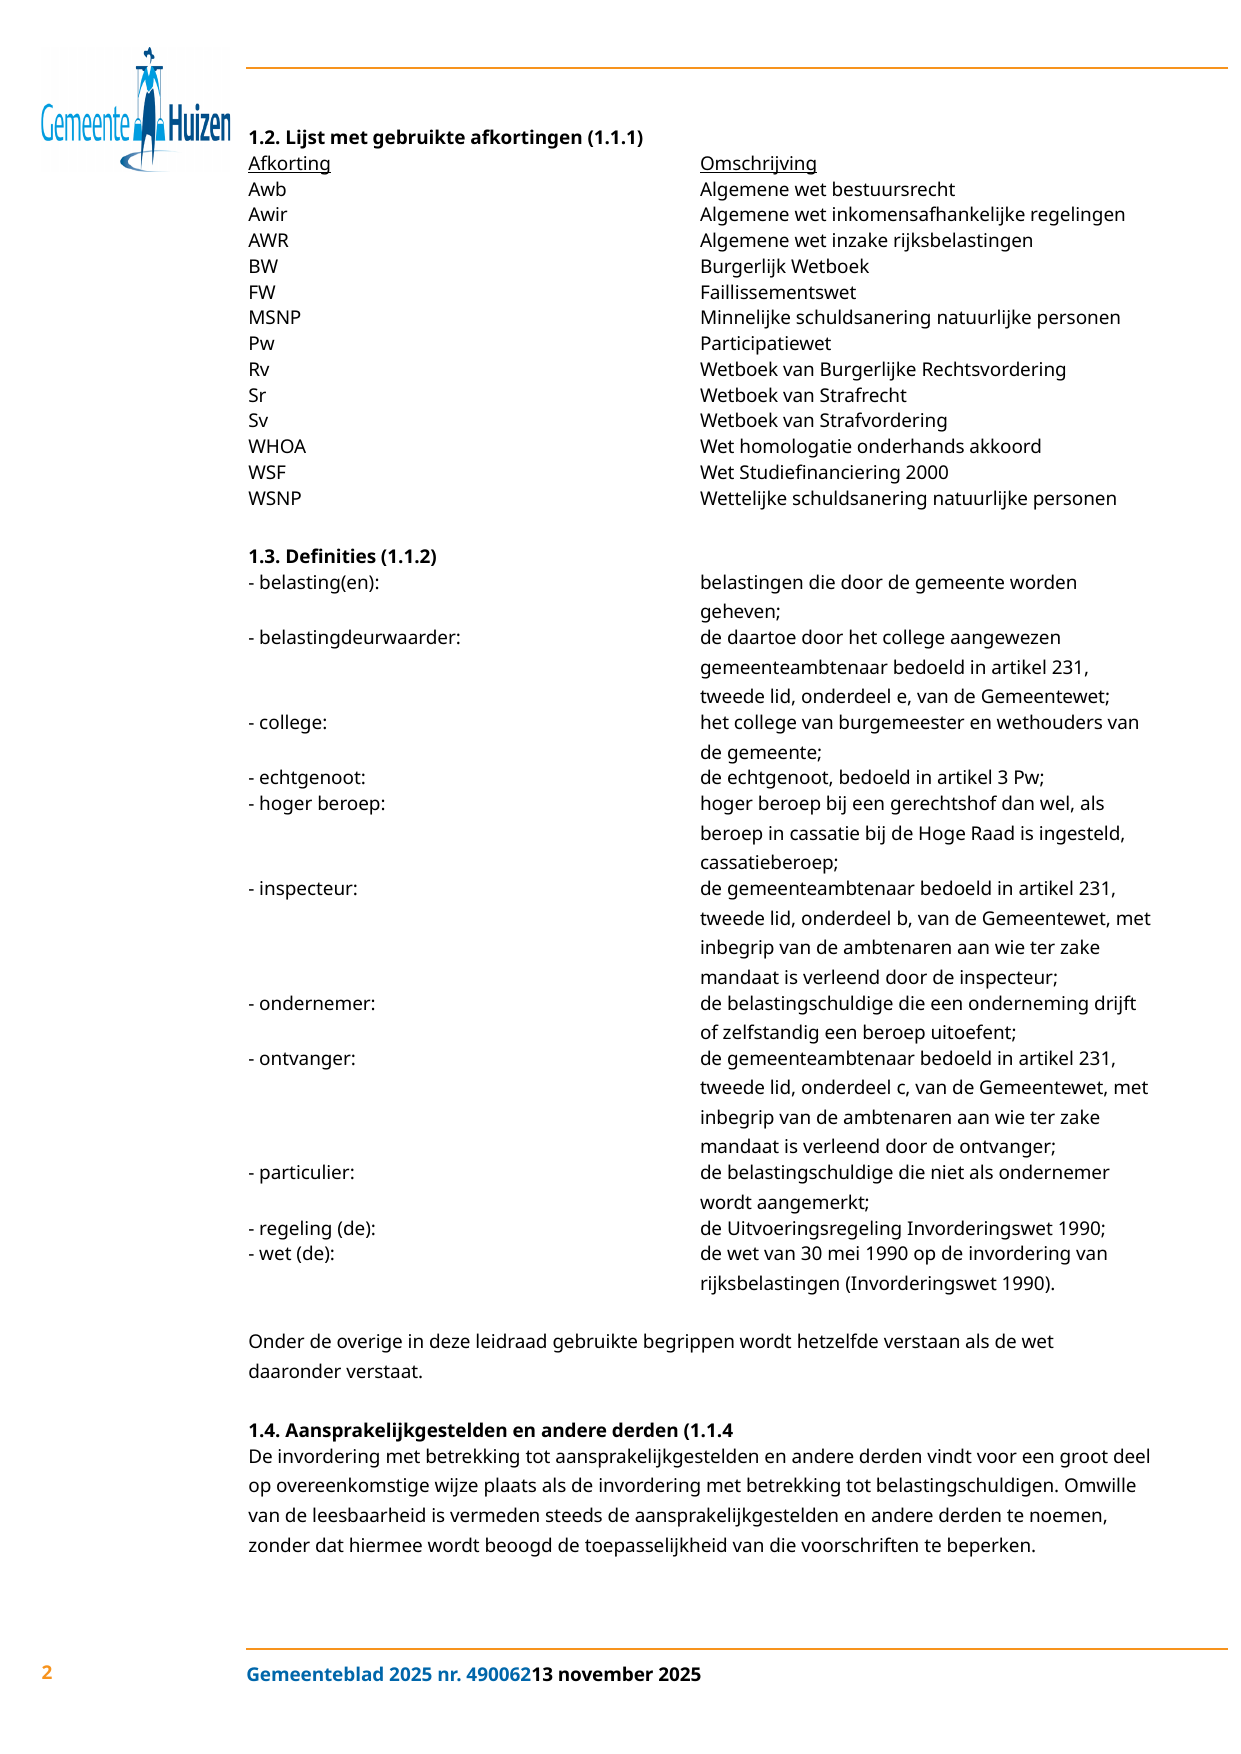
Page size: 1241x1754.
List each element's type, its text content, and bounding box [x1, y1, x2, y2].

table_cell - inspecteur: [248, 875, 700, 990]
text 1.4. Aansprakelijkgestelden en andere derden (1.1.4 [248, 1417, 1152, 1443]
table_cell Awir [248, 202, 700, 227]
table_cell de wet van 30 mei 1990 op de invordering van rijksbelastingen (Invorderingswet 1990). [700, 1241, 1152, 1296]
table_cell BW [248, 253, 700, 279]
table_cell WSF [248, 459, 700, 485]
table_cell de belastingschuldige die een onderneming drijft of zelfstandig een beroep uitoefent; [700, 990, 1152, 1045]
table_cell WSNP [248, 485, 700, 510]
table_cell Burgerlijk Wetboek [700, 253, 1152, 279]
table_cell Pw [248, 330, 700, 356]
table_header belastingen die door de gemeente worden geheven; [700, 569, 1152, 624]
table_cell Wetboek van Strafvordering [700, 408, 1152, 433]
table_cell Wet homologatie onderhands akkoord [700, 433, 1152, 459]
table_cell de daartoe door het college aangewezen gemeenteambtenaar bedoeld in artikel 231, tweede lid, onderdeel e, van de Gemeentewet; [700, 624, 1152, 709]
table_cell de Uitvoeringsregeling Invorderingswet 1990; [700, 1215, 1152, 1241]
table_cell - regeling (de): [248, 1215, 700, 1241]
table_cell - belastingdeurwaarder: [248, 624, 700, 709]
table_cell de belastingschuldige die niet als ondernemer wordt aangemerkt; [700, 1160, 1152, 1215]
table_cell de gemeenteambtenaar bedoeld in artikel 231, tweede lid, onderdeel b, van de Gemeentewet, met inbegrip van de ambtenaren aan wie ter zake mandaat is verleend door de inspecteur; [700, 875, 1152, 990]
table_cell FW [248, 279, 700, 304]
table_cell Algemene wet bestuursrecht [700, 176, 1152, 202]
table_cell Participatiewet [700, 330, 1152, 356]
text Onder de overige in deze leidraad gebruikte begrippen wordt hetzelfde verstaan als de wet daaronder verstaat. [248, 1329, 1152, 1384]
table_cell Wet Studiefinanciering 2000 [700, 459, 1152, 485]
table_cell het college van burgemeester en wethouders van de gemeente; [700, 709, 1152, 764]
table_cell de echtgenoot, bedoeld in artikel 3 Pw; [700, 765, 1152, 790]
table_cell - hoger beroep: [248, 790, 700, 875]
table_cell - ontvanger: [248, 1045, 700, 1159]
table_cell AWR [248, 228, 700, 253]
table_cell - particulier: [248, 1160, 700, 1215]
table_cell Faillissementswet [700, 279, 1152, 304]
table_cell de gemeenteambtenaar bedoeld in artikel 231, tweede lid, onderdeel c, van de Gemeentewet, met inbegrip van de ambtenaren aan wie ter zake mandaat is verleend door de ontvanger; [700, 1045, 1152, 1159]
table_header Afkorting [248, 150, 700, 176]
picture [41, 47, 231, 172]
table_cell Algemene wet inkomensafhankelijke regelingen [700, 202, 1152, 227]
text 1.2. Lijst met gebruikte afkortingen (1.1.1) [248, 124, 1152, 150]
table_cell WHOA [248, 433, 700, 459]
table_cell Minnelijke schuldsanering natuurlijke personen [700, 305, 1152, 330]
table_cell - college: [248, 709, 700, 764]
table_cell Sv [248, 408, 700, 433]
table_cell - wet (de): [248, 1241, 700, 1296]
table_header Omschrijving [700, 150, 1152, 176]
table_cell hoger beroep bij een gerechtshof dan wel, als beroep in cassatie bij de Hoge Raad is ingesteld, cassatieberoep; [700, 790, 1152, 875]
table_cell Wettelijke schuldsanering natuurlijke personen [700, 485, 1152, 510]
table_cell - ondernemer: [248, 990, 700, 1045]
table_cell Sr [248, 382, 700, 407]
table_cell Wetboek van Burgerlijke Rechtsvordering [700, 356, 1152, 382]
table_cell MSNP [248, 305, 700, 330]
table_cell - echtgenoot: [248, 765, 700, 790]
table_cell Wetboek van Strafrecht [700, 382, 1152, 407]
table_cell Awb [248, 176, 700, 202]
table_cell Algemene wet inzake rijksbelastingen [700, 228, 1152, 253]
text De invordering met betrekking tot aansprakelijkgestelden en andere derden vindt voor een groot deel op overeenkomstige wijze plaats als de invordering met betrekking tot belastingschuldigen. Omwille van de leesbaarheid is vermeden steeds de aansprakelijkgestelden en andere derden te noemen, zonder dat hiermee wordt beoogd de toepasselijkheid van die voorschriften te beperken. [248, 1443, 1152, 1558]
table_cell Rv [248, 356, 700, 382]
table_header - belasting(en): [248, 569, 700, 624]
text 1.3. Definities (1.1.2) [248, 543, 1152, 569]
